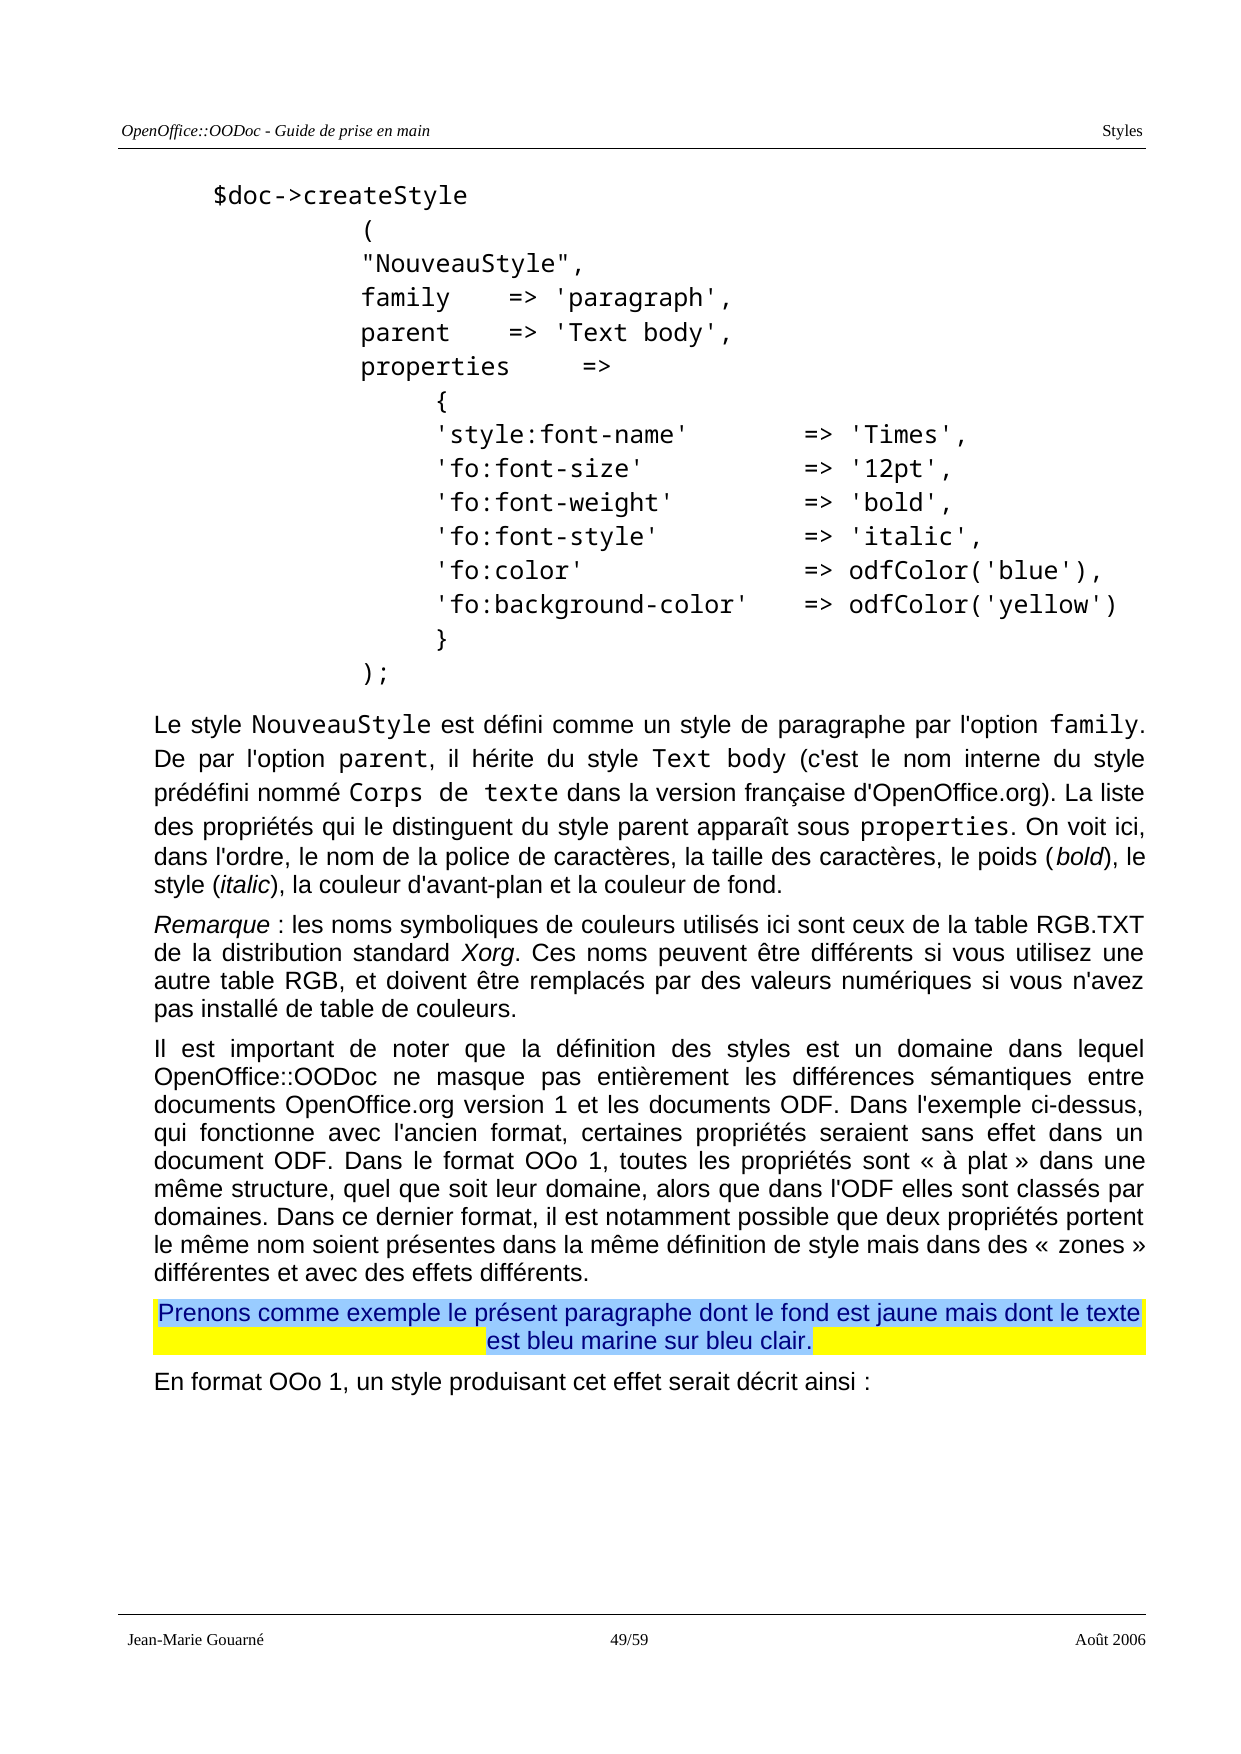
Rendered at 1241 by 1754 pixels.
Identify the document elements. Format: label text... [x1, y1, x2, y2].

text Il est important de noter que la définition des styles est un domaine dans lequel OpenOffice::OODoc ne masque pas entièrement les différences sémantiques entre documents OpenOffice.org version 1 et les documents ODF. Dans l'exemple ci-dessus, qui fonctionne avec l'ancien format, certaines propriétés seraient sans effet dans un document ODF. Dans le format OOo 1, toutes les propriétés sont « à plat » dans une même structure, quel que soit leur domaine, alors que dans l'ODF elles sont classés par domaines. Dans ce dernier format, il est notamment possible que deux propriétés portent le même nom soient présentes dans la même définition de style mais dans des « zones » différentes et avec des effets différents. [153, 1035, 1146, 1287]
text Remarque : les noms symboliques de couleurs utilisés ici sont ceux de la table RGB.TXT de la distribution standard Xorg. Ces noms peuvent être différents si vous utilisez une autre table RGB, et doivent être remplacés par des valeurs numériques si vous n'avez pas installé de table de couleurs. [153, 911, 1146, 1023]
text Le style NouveauStyle est défini comme un style de paragraphe par l'option family. De par l'option parent, il hérite du style Text body (c'est le nom interne du style prédéfini nommé Corps de texte dans la version française d'OpenOffice.org). La liste des propriétés qui le distinguent du style parent apparaît sous properties. On voit ici, dans l'ordre, le nom de la police de caractères, la taille des caractères, le poids (bold), le style (italic), la couleur d'avant-plan et la couleur de fond. [153, 707, 1146, 899]
text En format OOo 1, un style produisant cet effet serait décrit ainsi : [153, 1367, 1146, 1395]
text Prenons comme exemple le présent paragraphe dont le fond est jaune mais dont le texte est bleu marine sur bleu clair. [153, 1299, 1146, 1355]
text $doc->createStyle ( "NouveauStyle", family => 'paragraph', parent => 'Text body', properties => { 'style:font-name' => 'Times', 'fo:font-size' => '12pt', 'fo:font-weight' => 'bold', 'fo:font-style' => 'italic', 'fo:color' => odfColor('blue'), 'fo:background-color' => odfColor('yellow') } ); [213, 178, 1146, 689]
